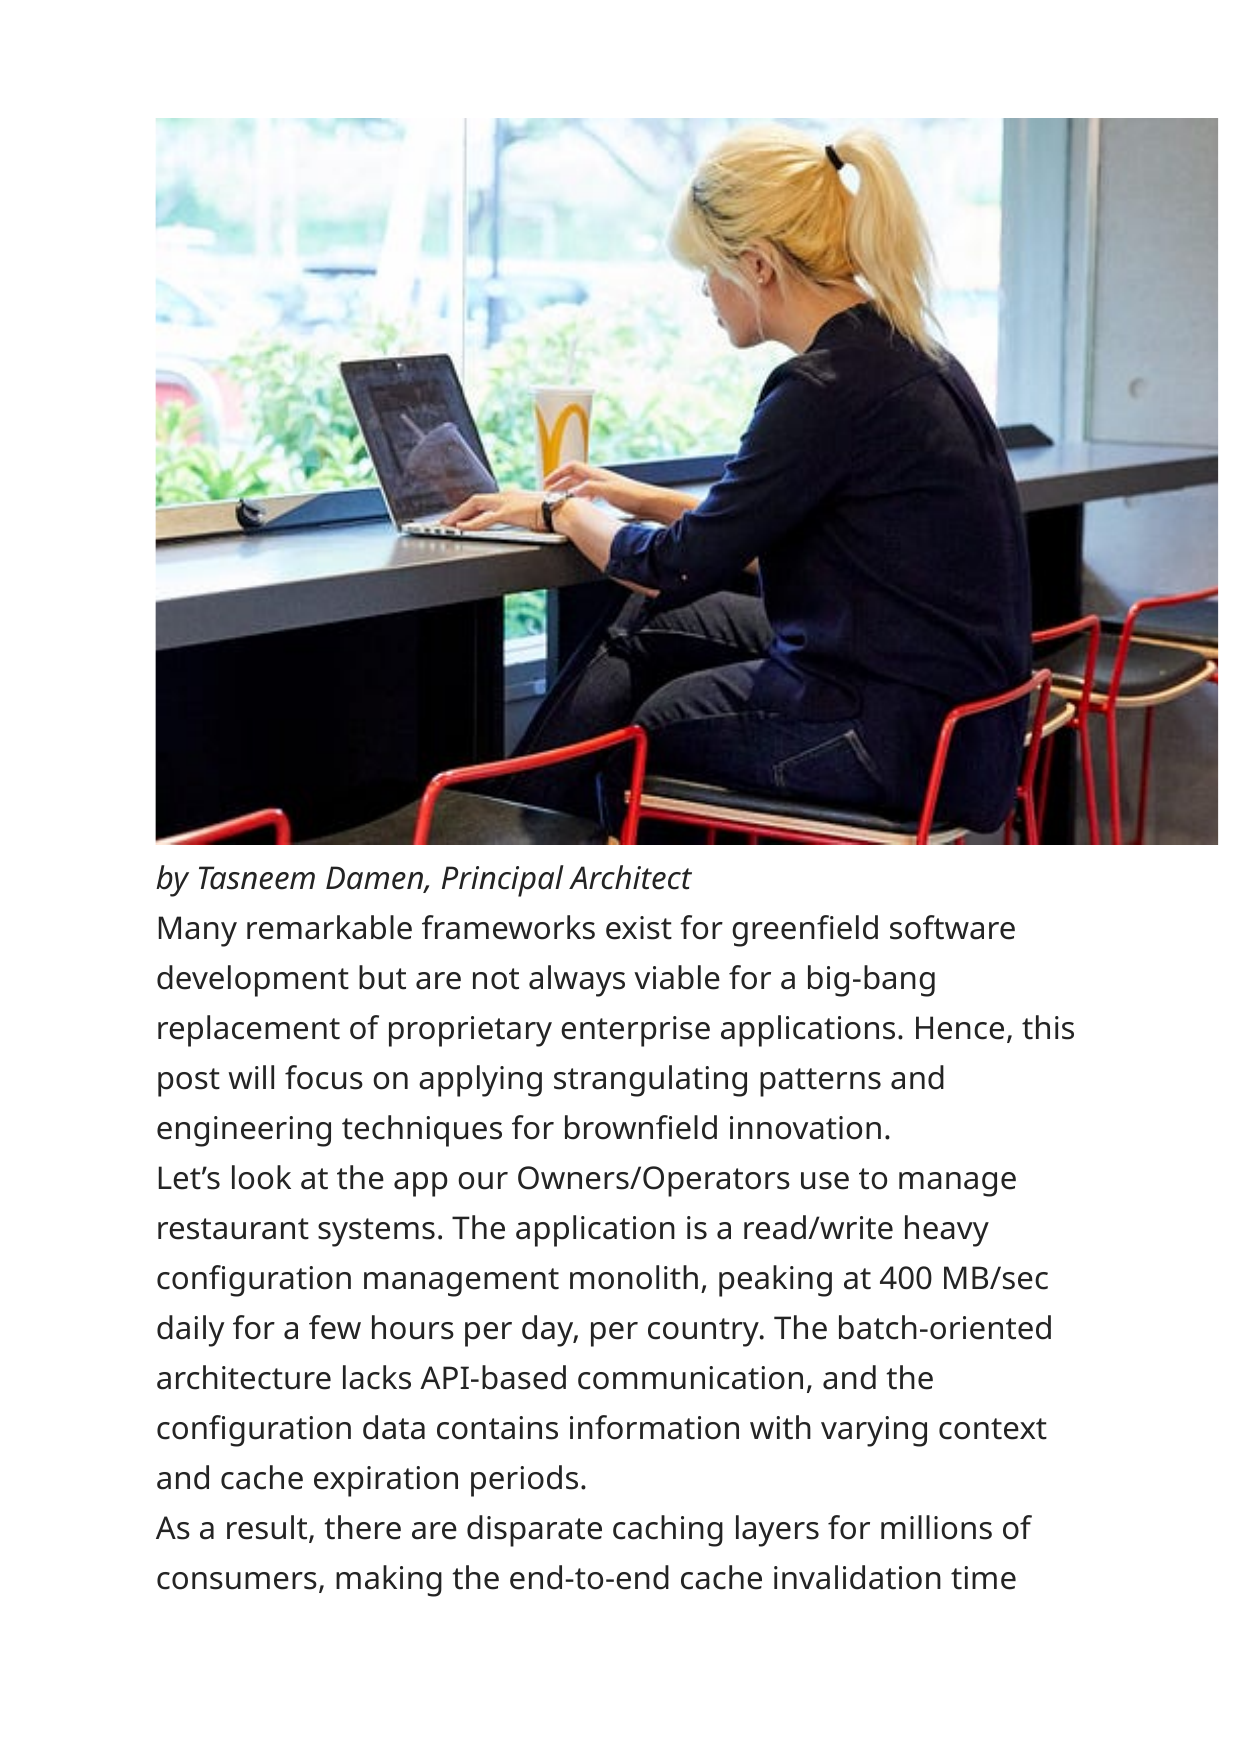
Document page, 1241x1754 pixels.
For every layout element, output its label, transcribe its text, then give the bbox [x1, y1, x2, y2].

text Let’s look at the app our Owners/Operators use to manage restaurant systems. The application is a read/write heavy configuration management monolith, peaking at 400 MB/sec daily for a few hours per day, per country. The batch-oriented architecture lacks API-based communication, and the configuration data contains information with varying context and cache expiration periods. [156, 1149, 1084, 1499]
text As a result, there are disparate caching layers for millions of consumers, making the end-to-end cache invalidation time [156, 1499, 1084, 1599]
text Many remarkable frameworks exist for greenfield software development but are not always viable for a big-bang replacement of proprietary enterprise applications. Hence, this post will focus on applying strangulating patterns and engineering techniques for brownfield innovation. [156, 899, 1084, 1149]
picture [155, 118, 1219, 845]
text by Tasneem Damen, Principal Architect [156, 849, 1084, 899]
